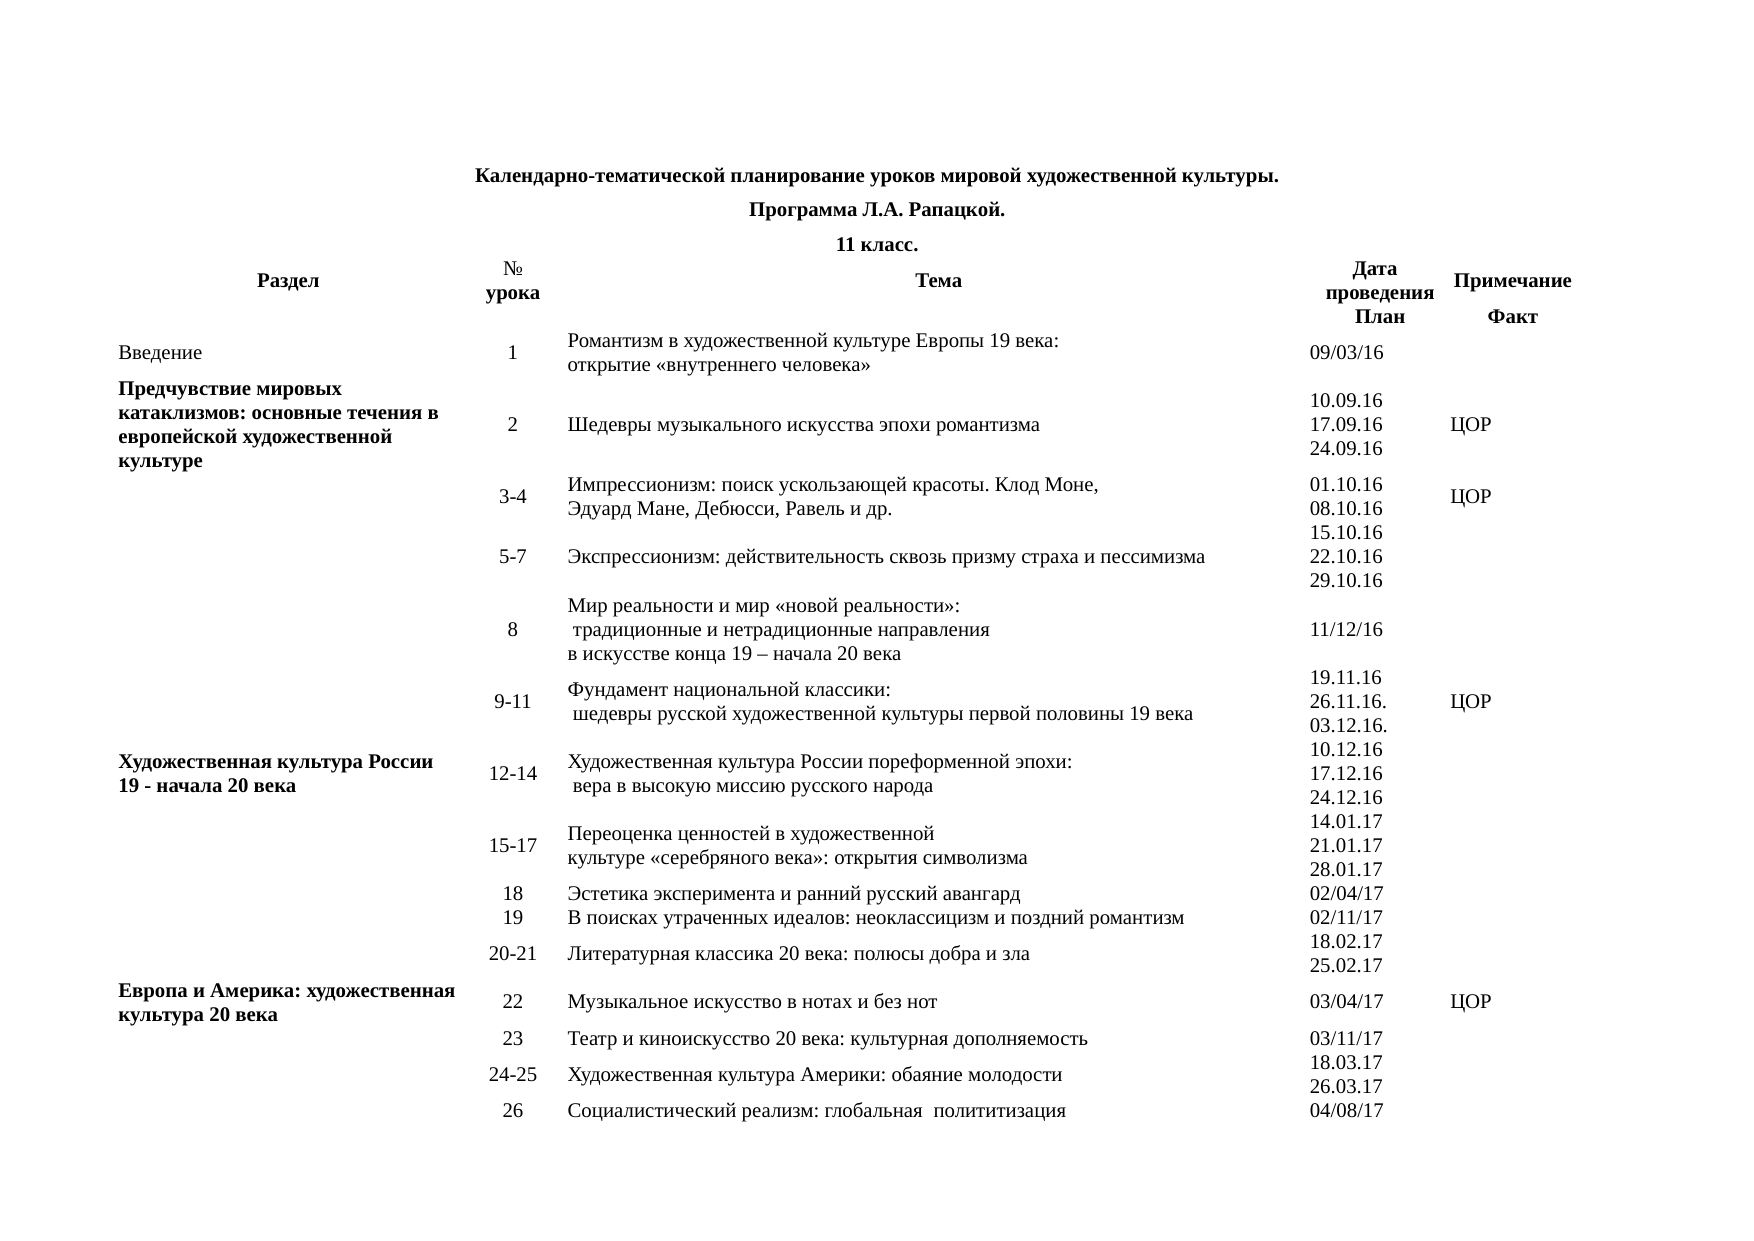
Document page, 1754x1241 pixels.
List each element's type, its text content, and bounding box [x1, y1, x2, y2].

table_cell 22 [458, 978, 567, 1026]
table_cell Художественная культура Америки: обаяние молодости [568, 1050, 1309, 1098]
table_cell 3-4 [458, 472, 567, 520]
table_cell [1450, 1026, 1575, 1050]
table_cell [118, 905, 458, 929]
table_header № урока [458, 256, 567, 304]
table_header [1575, 256, 1595, 304]
table_cell Социалистический реализм: глобальная полититизация [568, 1098, 1309, 1122]
table_cell 04.02.17 [1310, 881, 1450, 905]
table_cell 20-21 [458, 929, 567, 977]
table_cell 2 [458, 376, 567, 472]
table_cell [118, 881, 458, 905]
table_cell [118, 809, 458, 881]
table_cell [568, 304, 1309, 328]
table_cell Шедевры музыкального искусства эпохи романтизма [568, 376, 1309, 472]
table_cell [1450, 929, 1575, 977]
table_cell [1450, 905, 1575, 929]
table_cell 8 [458, 593, 567, 665]
table_cell 18 [458, 881, 567, 905]
table_cell ЦОР [1450, 978, 1575, 1026]
table_cell [1450, 737, 1575, 809]
table_cell Европа и Америка: художественная культура 20 века [118, 978, 458, 1026]
table_cell [1450, 1050, 1575, 1098]
table_cell Театр и киноискусство 20 века: культурная дополняемость [568, 1026, 1309, 1050]
table_cell [1450, 809, 1575, 881]
table_cell 12.11.16 [1310, 593, 1450, 665]
table_cell 14.01.17 21.01.17 28.01.17 [1310, 809, 1450, 881]
table_cell [1450, 1098, 1575, 1122]
table_cell ЦОР [1450, 376, 1575, 472]
table_cell [1450, 328, 1575, 376]
table_cell 08.04.17 [1310, 1098, 1450, 1122]
table_cell 15.10.16 22.10.16 29.10.16 [1310, 520, 1450, 592]
table_cell Мир реальности и мир «новой реальности»: традиционные и нетрадиционные направления в искусстве конца 19 – начала 20 века [568, 593, 1309, 665]
text Программа Л.А. Рапацкой. [118, 187, 1636, 221]
table_cell [1575, 978, 1595, 1026]
table_cell [1575, 737, 1595, 809]
table_cell [1575, 1026, 1595, 1050]
table_cell [1575, 328, 1595, 376]
table_cell 10.09.16 17.09.16 24.09.16 [1310, 376, 1450, 472]
table_cell [118, 929, 458, 977]
table_cell [118, 472, 458, 520]
table_header Тема [568, 256, 1309, 304]
table_cell [1575, 905, 1595, 929]
table_cell В поисках утраченных идеалов: неоклассицизм и поздний романтизм [568, 905, 1309, 929]
table_cell [118, 1026, 458, 1050]
table_cell [1575, 1050, 1595, 1098]
table_cell [118, 1098, 458, 1122]
table_cell [118, 593, 458, 665]
table_cell Экспрессионизм: действительность сквозь призму страха и пессимизма [568, 520, 1309, 592]
table_cell [118, 1050, 458, 1098]
table_cell Романтизм в художественной культуре Европы 19 века: открытие «внутреннего человека» [568, 328, 1309, 376]
table_cell 11.03.17 [1310, 1026, 1450, 1050]
table_cell Фундамент национальной классики: шедевры русской художественной культуры первой половины 19 века [568, 665, 1309, 737]
table_cell 23 [458, 1026, 567, 1050]
table_cell [1575, 472, 1595, 520]
table_cell [1575, 304, 1595, 328]
table_cell [1575, 665, 1595, 737]
table_cell ЦОР [1450, 665, 1575, 737]
table_cell [1575, 881, 1595, 905]
table_cell [458, 304, 567, 328]
table_cell 12-14 [458, 737, 567, 809]
table_cell 18.03.17 26.03.17 [1310, 1050, 1450, 1098]
table_cell Художественная культура России пореформенной эпохи: вера в высокую миссию русского народа [568, 737, 1309, 809]
table_cell Предчувствие мировых катаклизмов: основные течения в европейской художественной культуре [118, 376, 458, 472]
table_cell 5-7 [458, 520, 567, 592]
table_cell Музыкальное искусство в нотах и без нот [568, 978, 1309, 1026]
text 11 класс. [118, 221, 1636, 256]
text Календарно-тематической планирование уроков мировой художественной культуры. [118, 152, 1636, 187]
table_cell [118, 665, 458, 737]
table_cell 01.10.16 08.10.16 [1310, 472, 1450, 520]
table_cell [1450, 520, 1575, 592]
table_header Дата проведения [1310, 256, 1450, 304]
table_cell 1 [458, 328, 567, 376]
table_cell 26 [458, 1098, 567, 1122]
table_cell 10.12.16 17.12.16 24.12.16 [1310, 737, 1450, 809]
table_cell [1575, 593, 1595, 665]
table_cell [1450, 593, 1575, 665]
table_cell 19.11.16 26.11.16. 03.12.16. [1310, 665, 1450, 737]
table_cell Эстетика эксперимента и ранний русский авангард [568, 881, 1309, 905]
table_cell Литературная классика 20 века: полюсы добра и зла [568, 929, 1309, 977]
table_cell [118, 520, 458, 592]
table_cell 18.02.17 25.02.17 [1310, 929, 1450, 977]
table_header Раздел [118, 256, 458, 304]
table_cell 24-25 [458, 1050, 567, 1098]
table_cell План [1310, 304, 1450, 328]
table_cell [1575, 376, 1595, 472]
table_cell 19 [458, 905, 567, 929]
table_cell Художественная культура России 19 - начала 20 века [118, 737, 458, 809]
table_cell Переоценка ценностей в художественной культуре «серебряного века»: открытия символизма [568, 809, 1309, 881]
table_cell [1575, 929, 1595, 977]
table_cell 11.02.17 [1310, 905, 1450, 929]
table_cell Введение [118, 328, 458, 376]
table_header Примечание [1450, 256, 1575, 304]
table_cell Факт [1450, 304, 1575, 328]
table_cell 9-11 [458, 665, 567, 737]
table_cell 04.03.17 [1310, 978, 1450, 1026]
table_cell [1450, 881, 1575, 905]
table_cell 15-17 [458, 809, 567, 881]
table_cell ЦОР [1450, 472, 1575, 520]
table_cell Импрессионизм: поиск ускользающей красоты. Клод Моне, Эдуард Мане, Дебюсси, Равель и др. [568, 472, 1309, 520]
table_cell [1575, 809, 1595, 881]
table_cell [1575, 520, 1595, 592]
table_cell [118, 304, 458, 328]
table_cell 03.09.16 [1310, 328, 1450, 376]
table_cell [1575, 1098, 1595, 1122]
